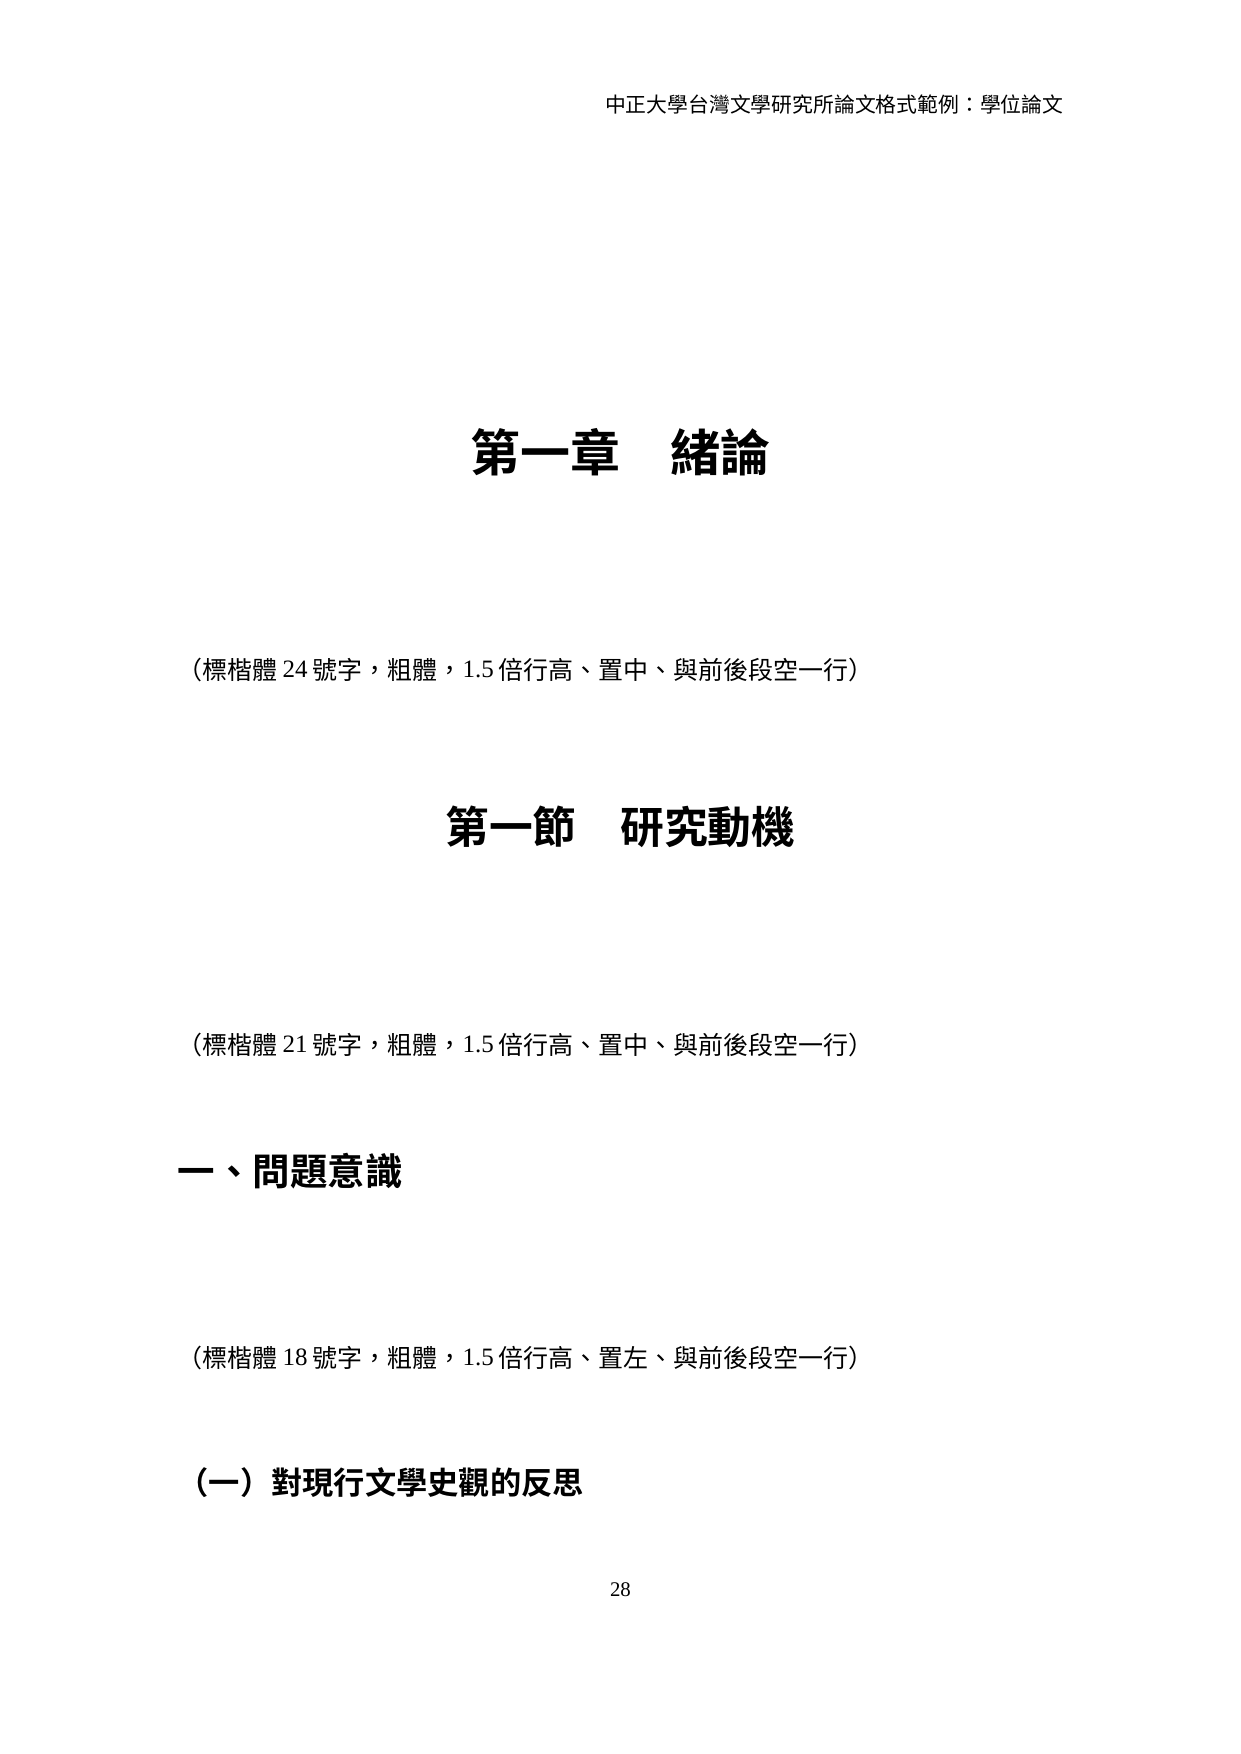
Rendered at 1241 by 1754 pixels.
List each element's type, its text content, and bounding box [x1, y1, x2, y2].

text 第一章 緒論 [177, 377, 1063, 502]
text （標楷體18號字，粗體，1.5倍行高、置左、與前後段空一行） [177, 1314, 1063, 1377]
text （標楷體21號字，粗體，1.5倍行高、置中、與前後段空一行） [177, 1002, 1063, 1064]
text （標楷體24號字，粗體，1.5倍行高、置中、與前後段空一行） [177, 627, 1063, 689]
text 第一節 研究動機 [177, 752, 1063, 877]
text 一、問題意識 [177, 1127, 1063, 1189]
text （一）對現行文學史觀的反思 [177, 1439, 1063, 1502]
